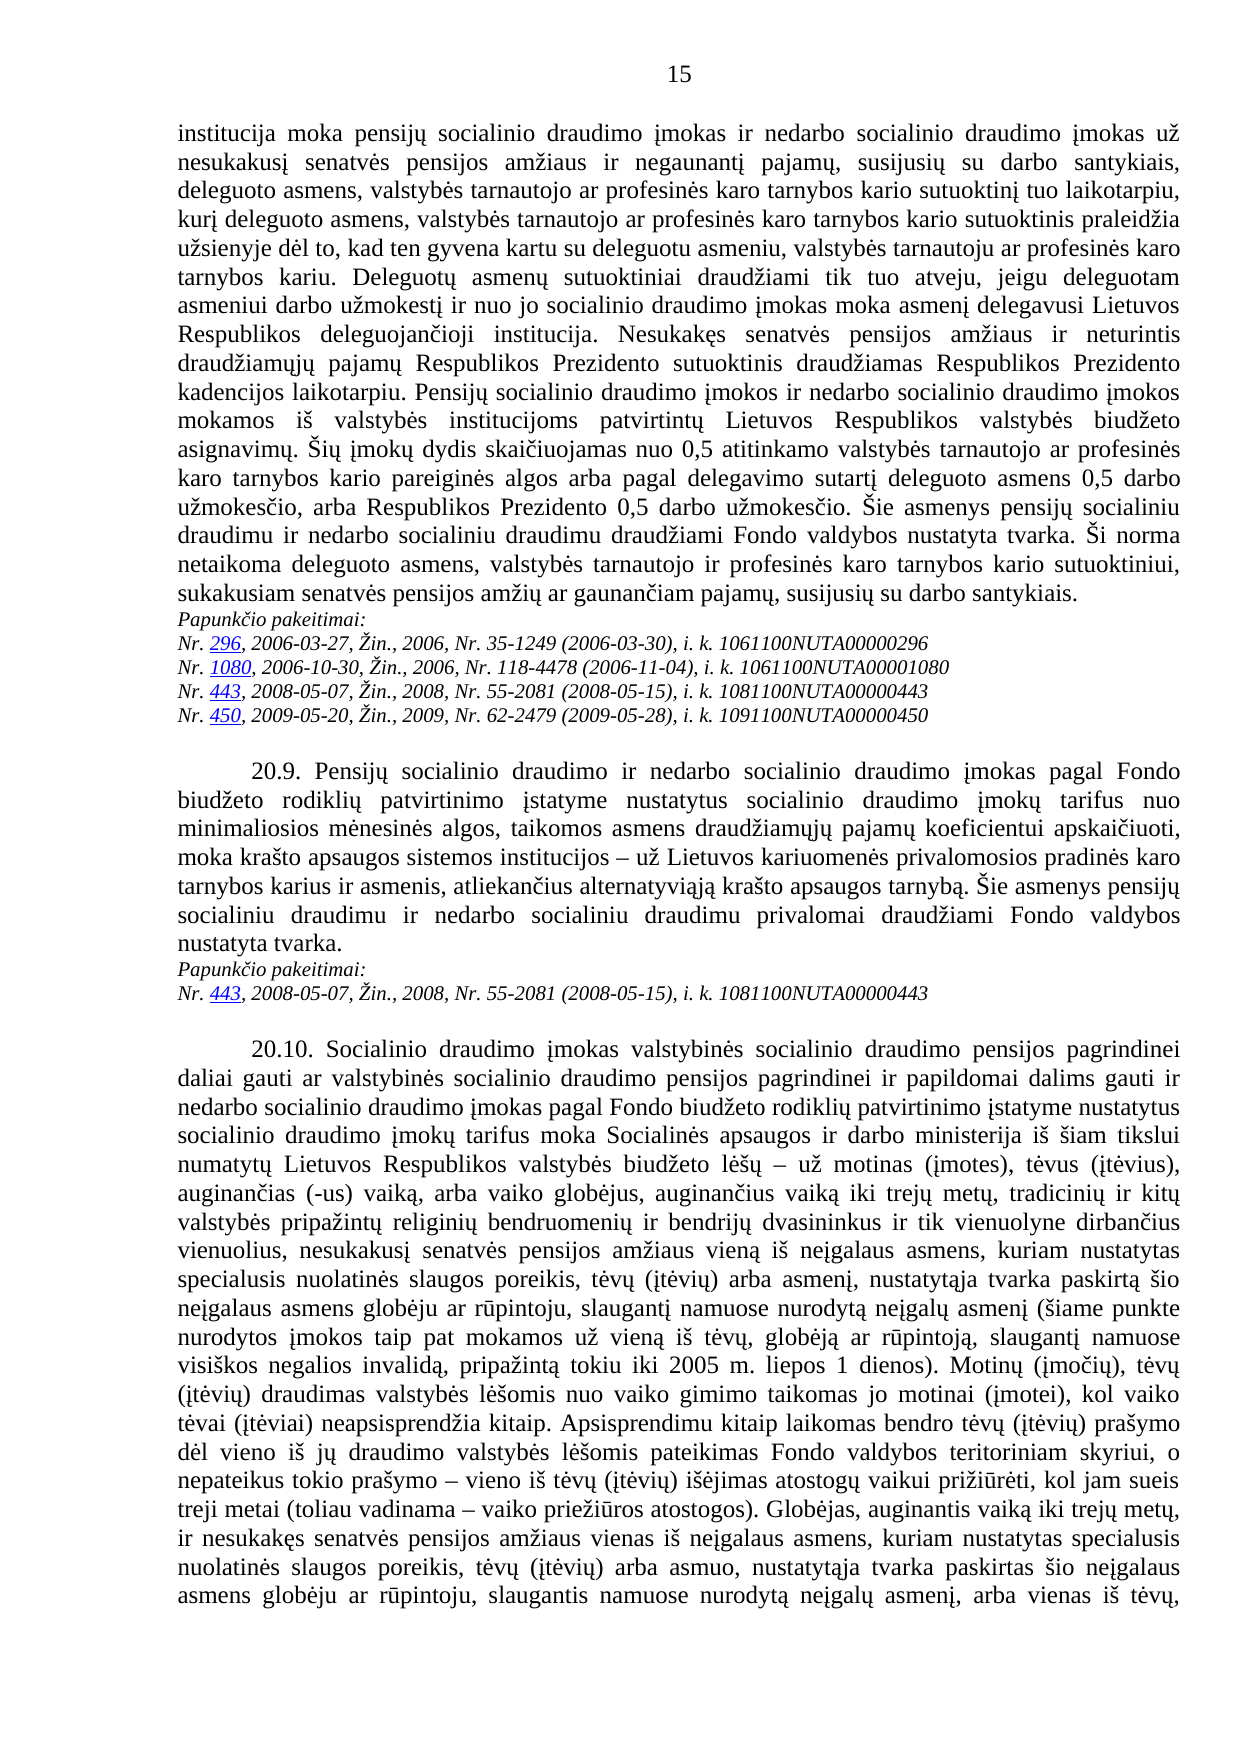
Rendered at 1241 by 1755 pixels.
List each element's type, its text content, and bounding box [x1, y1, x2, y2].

text Nr. 443, 2008-05-07, Žin., 2008, Nr. 55-2081 (2008-05-15), i. k. 1081100NUTA00000443 [177, 981, 1181, 1005]
text 20.10. Socialinio draudimo įmokas valstybinės socialinio draudimo pensijos pagrindinei daliai gauti ar valstybinės socialinio draudimo pensijos pagrindinei ir papildomai dalims gauti ir nedarbo socialinio draudimo įmokas pagal Fondo biudžeto rodiklių patvirtinimo įstatyme nustatytus socialinio draudimo įmokų tarifus moka Socialinės apsaugos ir darbo ministerija iš šiam tikslui numatytų Lietuvos Respublikos valstybės biudžeto lėšų – už motinas (įmotes), tėvus (įtėvius), auginančias (-us) vaiką, arba vaiko globėjus, auginančius vaiką iki trejų metų, tradicinių ir kitų valstybės pripažintų religinių bendruomenių ir bendrijų dvasininkus ir tik vienuolyne dirbančius vienuolius, nesukakusį senatvės pensijos amžiaus vieną iš neįgalaus asmens, kuriam nustatytas specialusis nuolatinės slaugos poreikis, tėvų (įtėvių) arba asmenį, nustatytąja tvarka paskirtą šio neįgalaus asmens globėju ar rūpintoju, slaugantį namuose nurodytą neįgalų asmenį (šiame punkte nurodytos įmokos taip pat mokamos už vieną iš tėvų, globėją ar rūpintoją, slaugantį namuose visiškos negalios invalidą, pripažintą tokiu iki 2005 m. liepos 1 dienos). Motinų (įmočių), tėvų (įtėvių) draudimas valstybės lėšomis nuo vaiko gimimo taikomas jo motinai (įmotei), kol vaiko tėvai (įtėviai) neapsisprendžia kitaip. Apsisprendimu kitaip laikomas bendro tėvų (įtėvių) prašymo dėl vieno iš jų draudimo valstybės lėšomis pateikimas Fondo valdybos teritoriniam skyriui, o nepateikus tokio prašymo – vieno iš tėvų (įtėvių) išėjimas atostogų vaikui prižiūrėti, kol jam sueis treji metai (toliau vadinama – vaiko priežiūros atostogos). Globėjas, auginantis vaiką iki trejų metų, ir nesukakęs senatvės pensijos amžiaus vienas iš neįgalaus asmens, kuriam nustatytas specialusis nuolatinės slaugos poreikis, tėvų (įtėvių) arba asmuo, nustatytąja tvarka paskirtas šio neįgalaus asmens globėju ar rūpintoju, slaugantis namuose nurodytą neįgalų asmenį, arba vienas iš tėvų, [177, 1034, 1181, 1609]
text institucija moka pensijų socialinio draudimo įmokas ir nedarbo socialinio draudimo įmokas už nesukakusį senatvės pensijos amžiaus ir negaunantį pajamų, susijusių su darbo santykiais, deleguoto asmens, valstybės tarnautojo ar profesinės karo tarnybos kario sutuoktinį tuo laikotarpiu, kurį deleguoto asmens, valstybės tarnautojo ar profesinės karo tarnybos kario sutuoktinis praleidžia užsienyje dėl to, kad ten gyvena kartu su deleguotu asmeniu, valstybės tarnautoju ar profesinės karo tarnybos kariu. Deleguotų asmenų sutuoktiniai draudžiami tik tuo atveju, jeigu deleguotam asmeniui darbo užmokestį ir nuo jo socialinio draudimo įmokas moka asmenį delegavusi Lietuvos Respublikos deleguojančioji institucija. Nesukakęs senatvės pensijos amžiaus ir neturintis draudžiamųjų pajamų Respublikos Prezidento sutuoktinis draudžiamas Respublikos Prezidento kadencijos laikotarpiu. Pensijų socialinio draudimo įmokos ir nedarbo socialinio draudimo įmokos mokamos iš valstybės institucijoms patvirtintų Lietuvos Respublikos valstybės biudžeto asignavimų. Šių įmokų dydis skaičiuojamas nuo 0,5 atitinkamo valstybės tarnautojo ar profesinės karo tarnybos kario pareiginės algos arba pagal delegavimo sutartį deleguoto asmens 0,5 darbo užmokesčio, arba Respublikos Prezidento 0,5 darbo užmokesčio. Šie asmenys pensijų socialiniu draudimu ir nedarbo socialiniu draudimu draudžiami Fondo valdybos nustatyta tvarka. Ši norma netaikoma deleguoto asmens, valstybės tarnautojo ir profesinės karo tarnybos kario sutuoktiniui, sukakusiam senatvės pensijos amžių ar gaunančiam pajamų, susijusių su darbo santykiais. [177, 118, 1181, 607]
text Papunkčio pakeitimai: [177, 957, 1181, 981]
text Papunkčio pakeitimai: [177, 607, 1181, 631]
text Nr. 443, 2008-05-07, Žin., 2008, Nr. 55-2081 (2008-05-15), i. k. 1081100NUTA00000443 [177, 679, 1181, 703]
text Nr. 1080, 2006-10-30, Žin., 2006, Nr. 118-4478 (2006-11-04), i. k. 1061100NUTA00001080 [177, 655, 1181, 679]
text 20.9. Pensijų socialinio draudimo ir nedarbo socialinio draudimo įmokas pagal Fondo biudžeto rodiklių patvirtinimo įstatyme nustatytus socialinio draudimo įmokų tarifus nuo minimaliosios mėnesinės algos, taikomos asmens draudžiamųjų pajamų koeficientui apskaičiuoti, moka krašto apsaugos sistemos institucijos – už Lietuvos kariuomenės privalomosios pradinės karo tarnybos karius ir asmenis, atliekančius alternatyviąją krašto apsaugos tarnybą. Šie asmenys pensijų socialiniu draudimu ir nedarbo socialiniu draudimu privalomai draudžiami Fondo valdybos nustatyta tvarka. [177, 756, 1181, 957]
text Nr. 296, 2006-03-27, Žin., 2006, Nr. 35-1249 (2006-03-30), i. k. 1061100NUTA00000296 [177, 631, 1181, 655]
text Nr. 450, 2009-05-20, Žin., 2009, Nr. 62-2479 (2009-05-28), i. k. 1091100NUTA00000450 [177, 703, 1181, 727]
